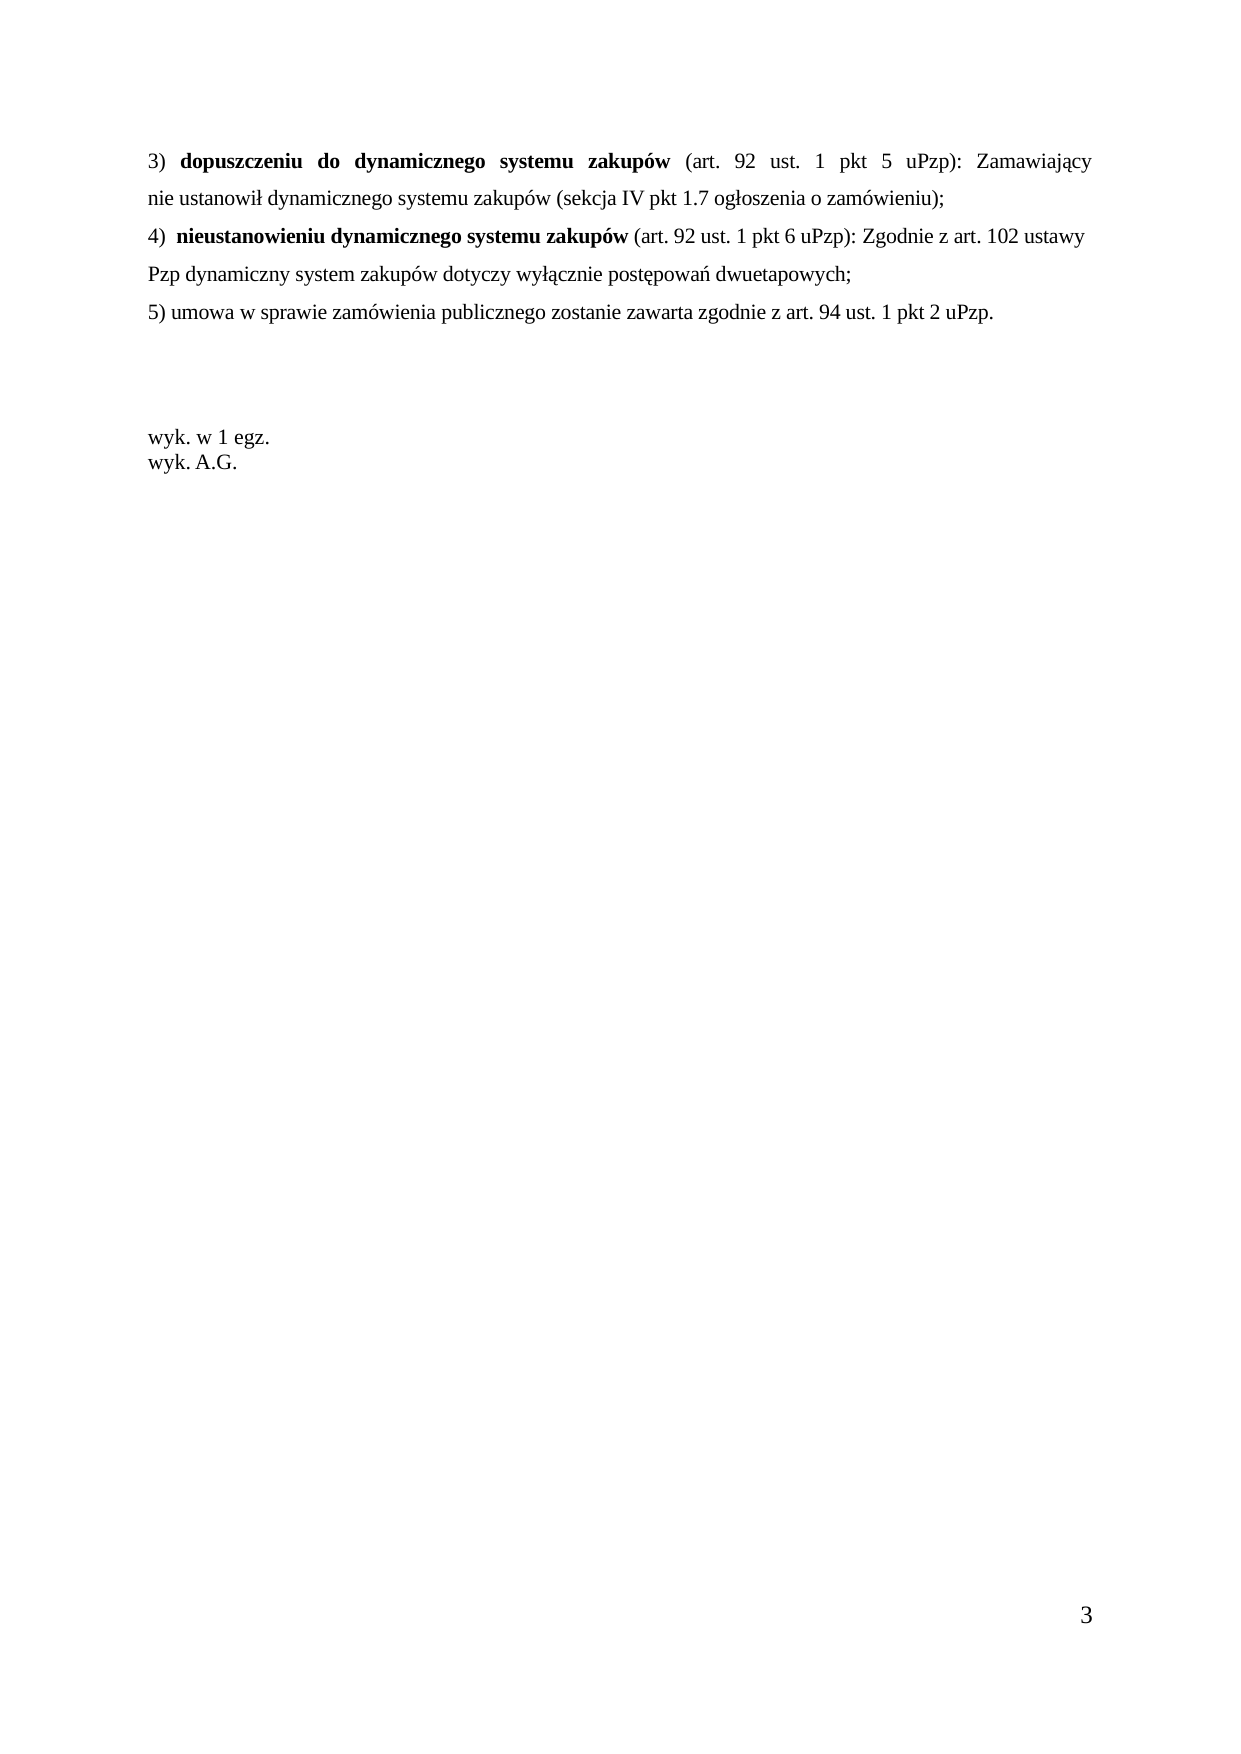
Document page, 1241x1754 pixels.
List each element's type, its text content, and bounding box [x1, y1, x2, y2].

list 3) dopuszczeniu do dynamicznego systemu zakupów (art. 92 ust. 1 pkt 5 uPzp): Zamawiający nie ustanowił dynamicznego systemu zakupów (sekcja IV pkt 1.7 ogłoszenia o zamówieniu); [112, 148, 1093, 211]
text wyk. A.G. [148, 449, 1093, 474]
list 5) umowa w sprawie zamówienia publicznego zostanie zawarta zgodnie z art. 94 ust. 1 pkt 2 uPzp. [148, 299, 1093, 324]
list 4) nieustanowieniu dynamicznego systemu zakupów (art. 92 ust. 1 pkt 6 uPzp): Zgodnie z art. 102 ustawy Pzp dynamiczny system zakupów dotyczy wyłącznie postępowań dwuetapowych; [112, 223, 1093, 286]
text wyk. w 1 egz. [148, 424, 1093, 449]
